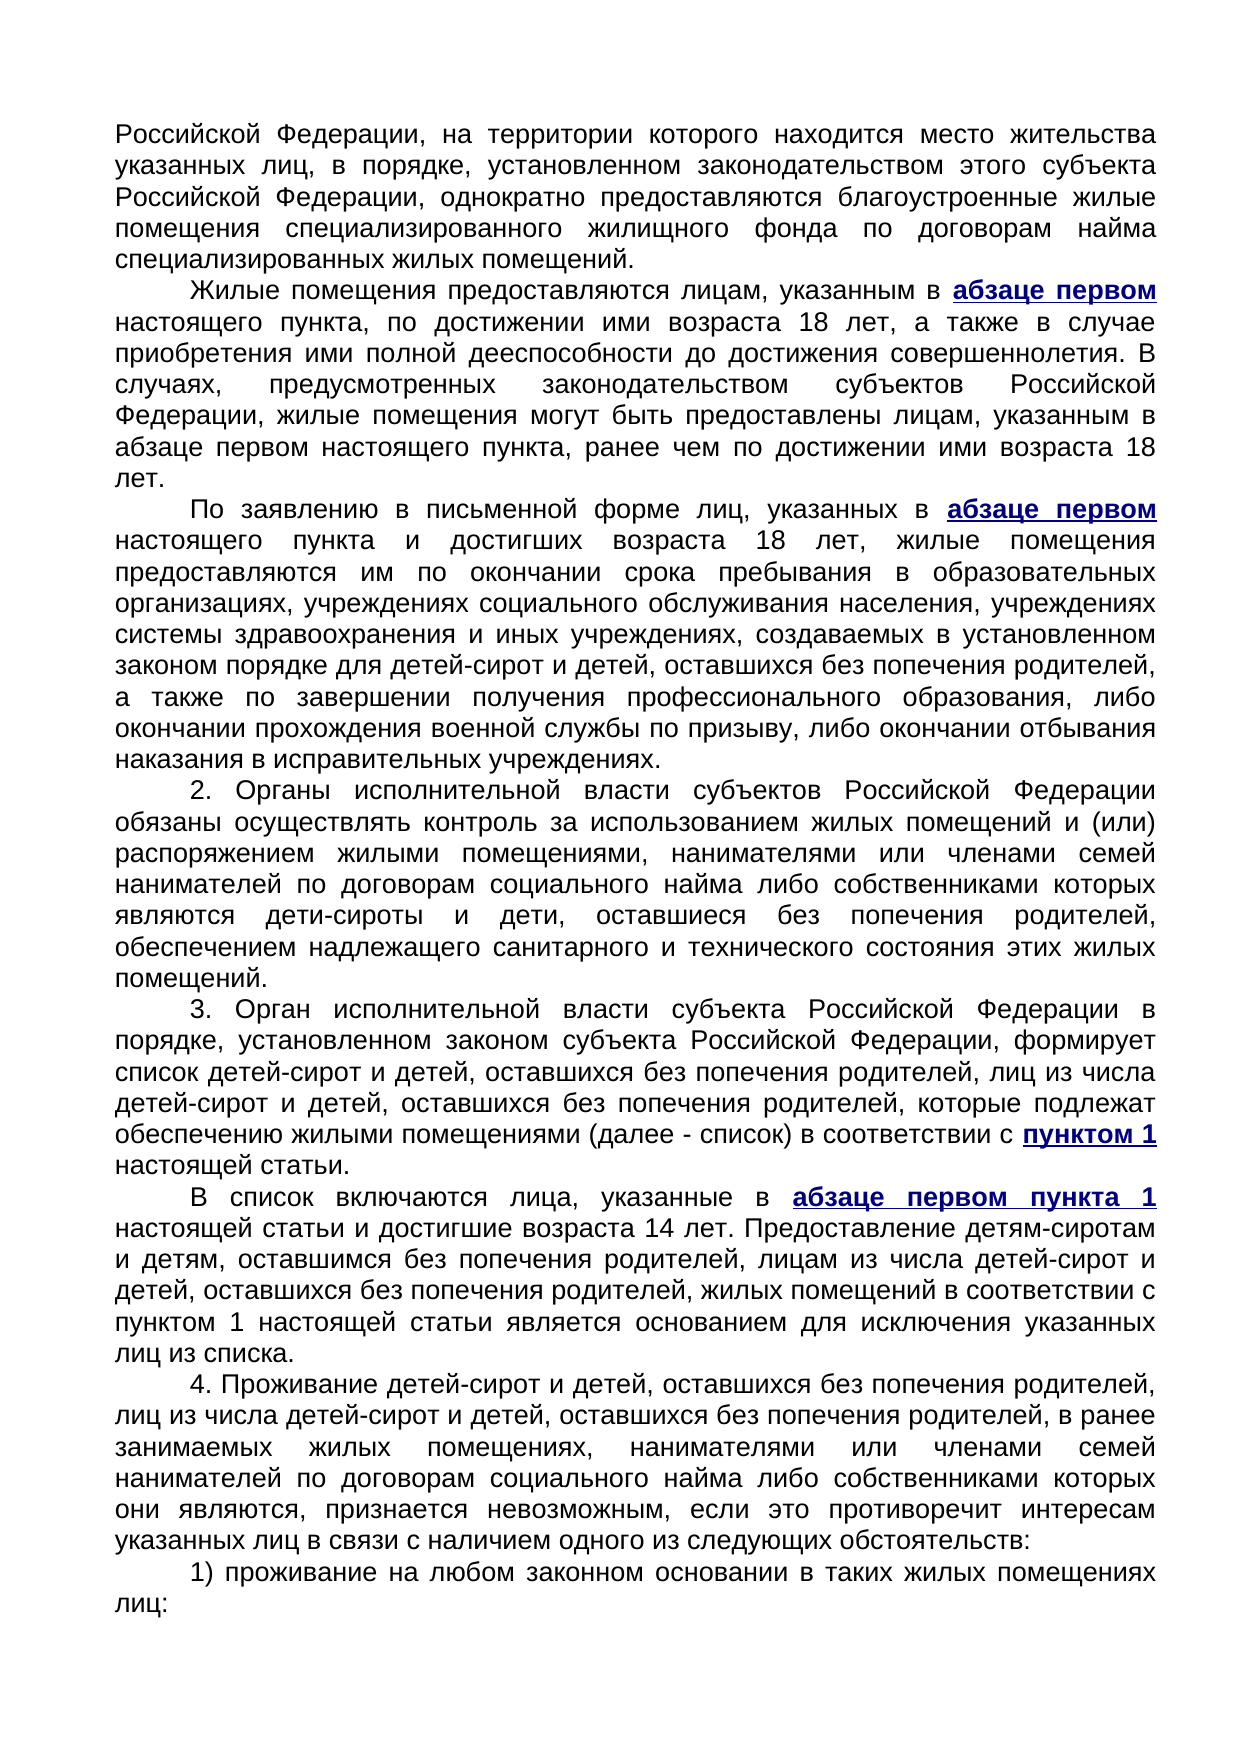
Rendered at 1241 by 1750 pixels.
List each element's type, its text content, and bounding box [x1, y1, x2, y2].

text Жилые помещения предоставляются лицам, указанным в абзаце первом настоящего пункта, по достижении ими возраста 18 лет, а также в случае приобретения ими полной дееспособности до достижения совершеннолетия. В случаях, предусмотренных законодательством субъектов Российской Федерации, жилые помещения могут быть предоставлены лицам, указанным в абзаце первом настоящего пункта, ранее чем по достижении ими возраста 18 лет. [114, 274, 1157, 493]
text 3. Орган исполнительной власти субъекта Российской Федерации в порядке, установленном законом субъекта Российской Федерации, формирует список детей-сирот и детей, оставшихся без попечения родителей, лиц из числа детей-сирот и детей, оставшихся без попечения родителей, которые подлежат обеспечению жилыми помещениями (далее - список) в соответствии с пунктом 1 настоящей статьи. [114, 993, 1157, 1181]
text 4. Проживание детей-сирот и детей, оставшихся без попечения родителей, лиц из числа детей-сирот и детей, оставшихся без попечения родителей, в ранее занимаемых жилых помещениях, нанимателями или членами семей нанимателей по договорам социального найма либо собственниками которых они являются, признается невозможным, если это противоречит интересам указанных лиц в связи с наличием одного из следующих обстоятельств: [114, 1368, 1157, 1556]
text 1) проживание на любом законном основании в таких жилых помещениях лиц: [114, 1556, 1157, 1618]
text По заявлению в письменной форме лиц, указанных в абзаце первом настоящего пункта и достигших возраста 18 лет, жилые помещения предоставляются им по окончании срока пребывания в образовательных организациях, учреждениях социального обслуживания населения, учреждениях системы здравоохранения и иных учреждениях, создаваемых в установленном законом порядке для детей-сирот и детей, оставшихся без попечения родителей, а также по завершении получения профессионального образования, либо окончании прохождения военной службы по призыву, либо окончании отбывания наказания в исправительных учреждениях. [114, 493, 1157, 774]
text В список включаются лица, указанные в абзаце первом пункта 1 настоящей статьи и достигшие возраста 14 лет. Предоставление детям-сиротам и детям, оставшимся без попечения родителей, лицам из числа детей-сирот и детей, оставшихся без попечения родителей, жилых помещений в соответствии с пунктом 1 настоящей статьи является основанием для исключения указанных лиц из списка. [114, 1181, 1157, 1368]
text 2. Органы исполнительной власти субъектов Российской Федерации обязаны осуществлять контроль за использованием жилых помещений и (или) распоряжением жилыми помещениями, нанимателями или членами семей нанимателей по договорам социального найма либо собственниками которых являются дети-сироты и дети, оставшиеся без попечения родителей, обеспечением надлежащего санитарного и технического состояния этих жилых помещений. [114, 774, 1157, 993]
text Российской Федерации, на территории которого находится место жительства указанных лиц, в порядке, установленном законодательством этого субъекта Российской Федерации, однократно предоставляются благоустроенные жилые помещения специализированного жилищного фонда по договорам найма специализированных жилых помещений. [114, 118, 1157, 274]
